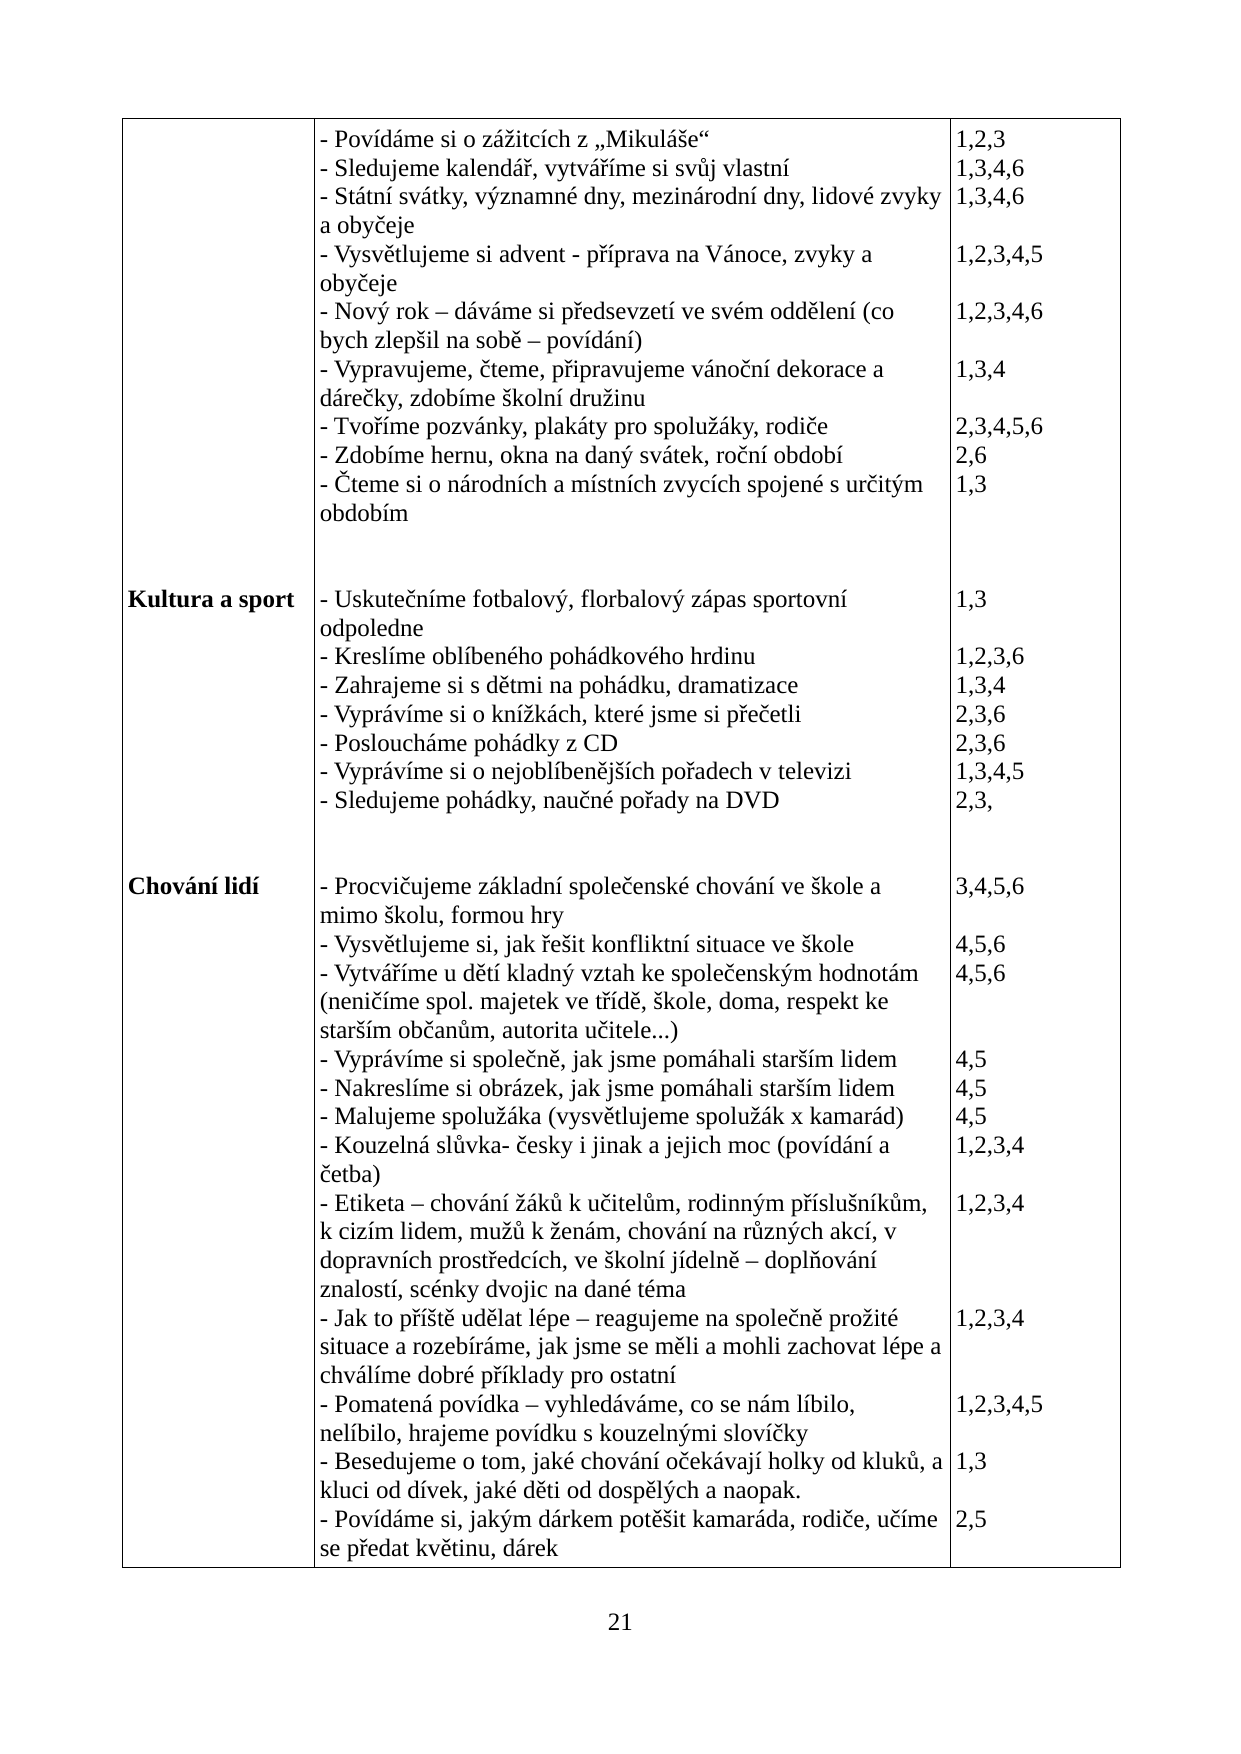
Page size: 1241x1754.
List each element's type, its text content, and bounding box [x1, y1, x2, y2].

table_cell 1,2,3 1,3,4,6 1,3,4,6 1,2,3,4,5 1,2,3,4,6 1,3,4 2,3,4,5,6 2,6 1,3 1,3 1,2,3,6 1,3,4 2,3,6 2,3,6 1,3,4,5 2,3, 3,4,5,6 4,5,6 4,5,6 4,5 4,5 4,5 1,2,3,4 1,2,3,4 1,2,3,4 1,2,3,4,5 1,3 2,5 [951, 119, 1120, 1567]
table_cell Kultura a sport Chování lidí [123, 119, 314, 1567]
table_cell - Povídáme si o zážitcích z „Mikuláše“ - Sledujeme kalendář, vytváříme si svůj vlastní - Státní svátky, významné dny, mezinárodní dny, lidové zvyky a obyčeje - Vysvětlujeme si advent - příprava na Vánoce, zvyky a obyčeje - Nový rok – dáváme si předsevzetí ve svém oddělení (co bych zlepšil na sobě – povídání) - Vypravujeme, čteme, připravujeme vánoční dekorace a dárečky, zdobíme školní družinu - Tvoříme pozvánky, plakáty pro spolužáky, rodiče - Zdobíme hernu, okna na daný svátek, roční období - Čteme si o národních a místních zvycích spojené s určitým obdobím - Uskutečníme fotbalový, florbalový zápas sportovní odpoledne - Kreslíme oblíbeného pohádkového hrdinu - Zahrajeme si s dětmi na pohádku, dramatizace - Vyprávíme si o knížkách, které jsme si přečetli - Posloucháme pohádky z CD - Vyprávíme si o nejoblíbenějších pořadech v televizi - Sledujeme pohádky, naučné pořady na DVD - Procvičujeme základní společenské chování ve škole a mimo školu, formou hry - Vysvětlujeme si, jak řešit konfliktní situace ve škole - Vytváříme u dětí kladný vztah ke společenským hodnotám (neničíme spol. majetek ve třídě, škole, doma, respekt ke starším občanům, autorita učitele...) - Vyprávíme si společně, jak jsme pomáhali starším lidem - Nakreslíme si obrázek, jak jsme pomáhali starším lidem - Malujeme spolužáka (vysvětlujeme spolužák x kamarád) - Kouzelná slůvka- česky i jinak a jejich moc (povídání a četba) - Etiketa – chování žáků k učitelům, rodinným příslušníkům, k cizím lidem, mužů k ženám, chování na různých akcí, v dopravních prostředcích, ve školní jídelně – doplňování znalostí, scénky dvojic na dané téma - Jak to příště udělat lépe – reagujeme na společně prožité situace a rozebíráme, jak jsme se měli a mohli zachovat lépe a chválíme dobré příklady pro ostatní - Pomatená povídka – vyhledáváme, co se nám líbilo, nelíbilo, hrajeme povídku s kouzelnými slovíčky - Besedujeme o tom, jaké chování očekávají holky od kluků, a kluci od dívek, jaké děti od dospělých a naopak. - Povídáme si, jakým dárkem potěšit kamaráda, rodiče, učíme se předat květinu, dárek [315, 119, 950, 1567]
